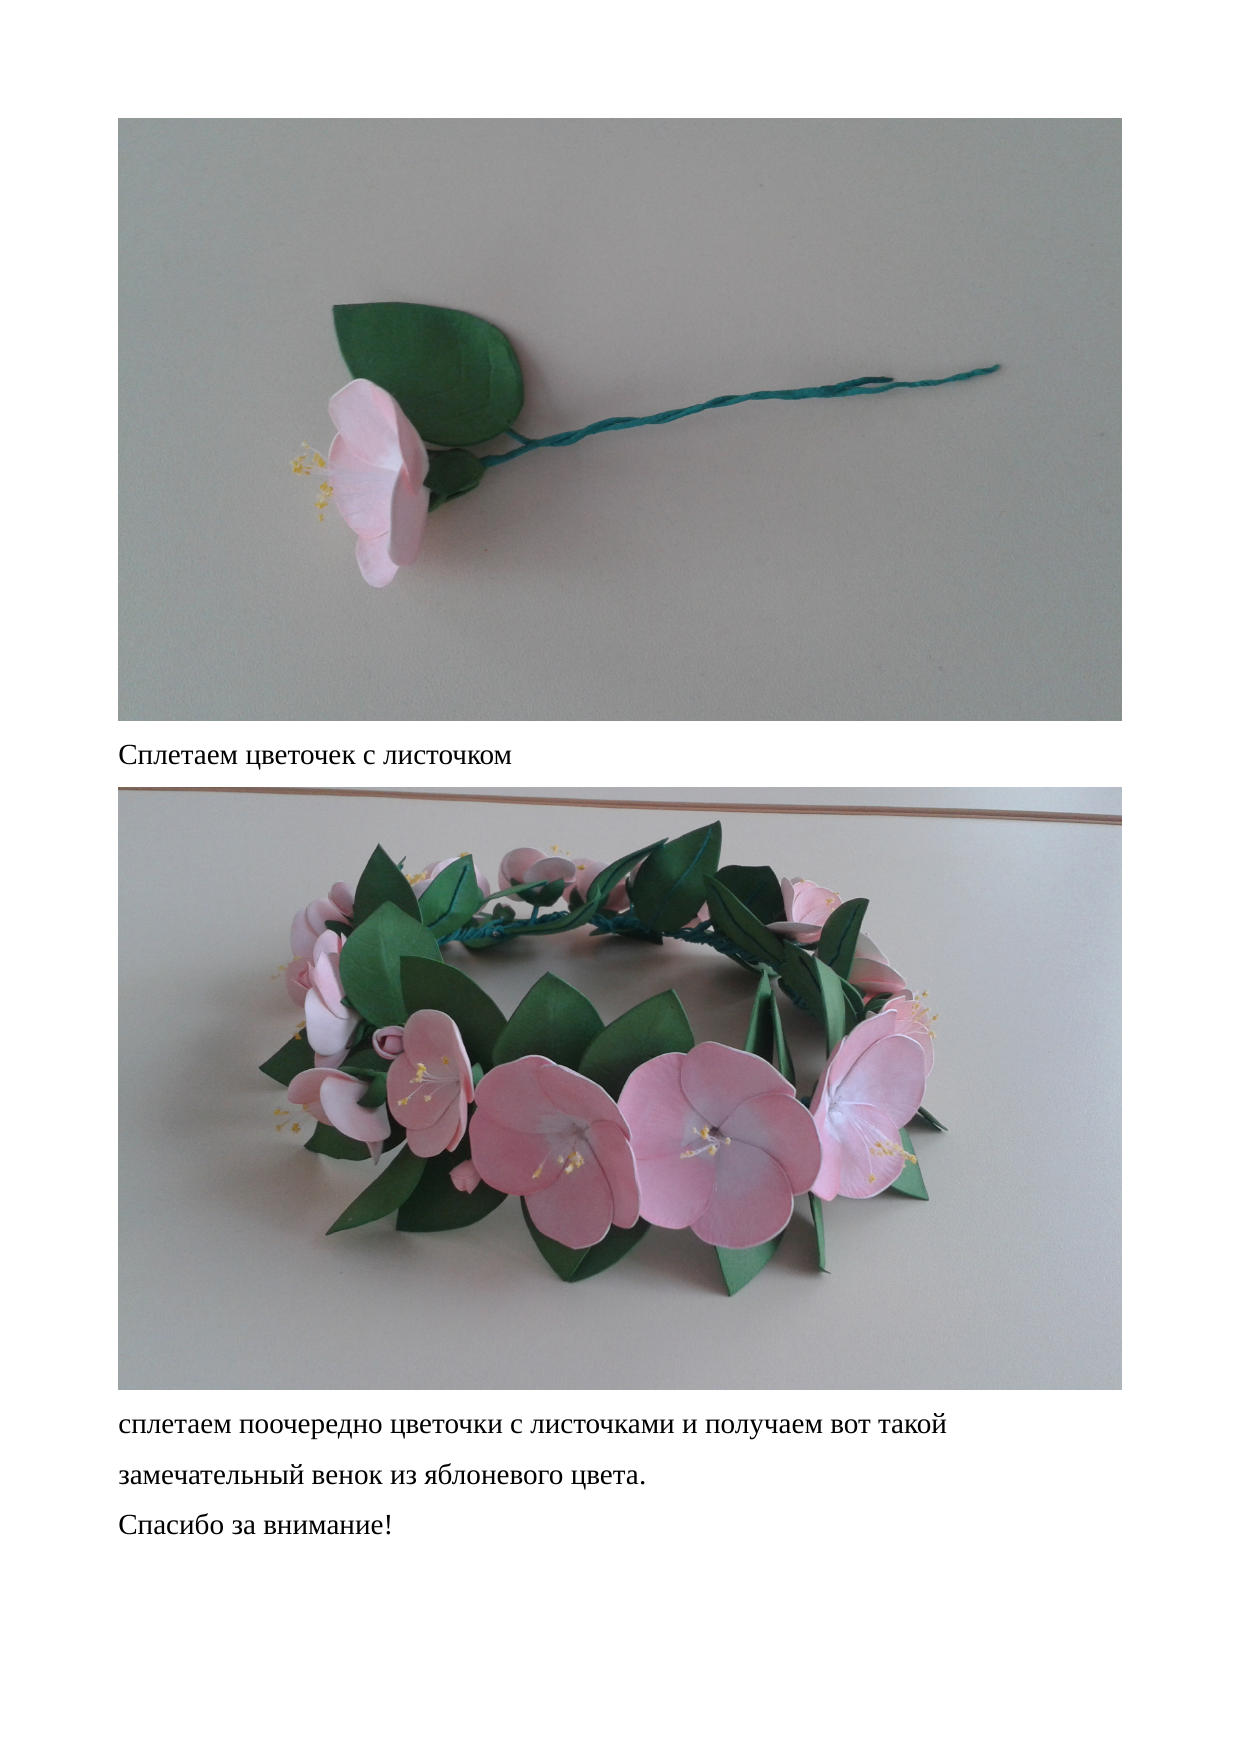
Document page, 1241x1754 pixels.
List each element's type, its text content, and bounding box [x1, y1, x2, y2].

picture [118, 787, 1122, 1390]
picture [118, 118, 1122, 721]
text Спасибо за внимание! [118, 1507, 1122, 1541]
text Сплетаем цветочек с листочком [118, 721, 1122, 771]
text сплетаем поочередно цветочки с листочками и получаем вот такой замечательный венок из яблоневого цвета. [118, 1390, 1122, 1490]
